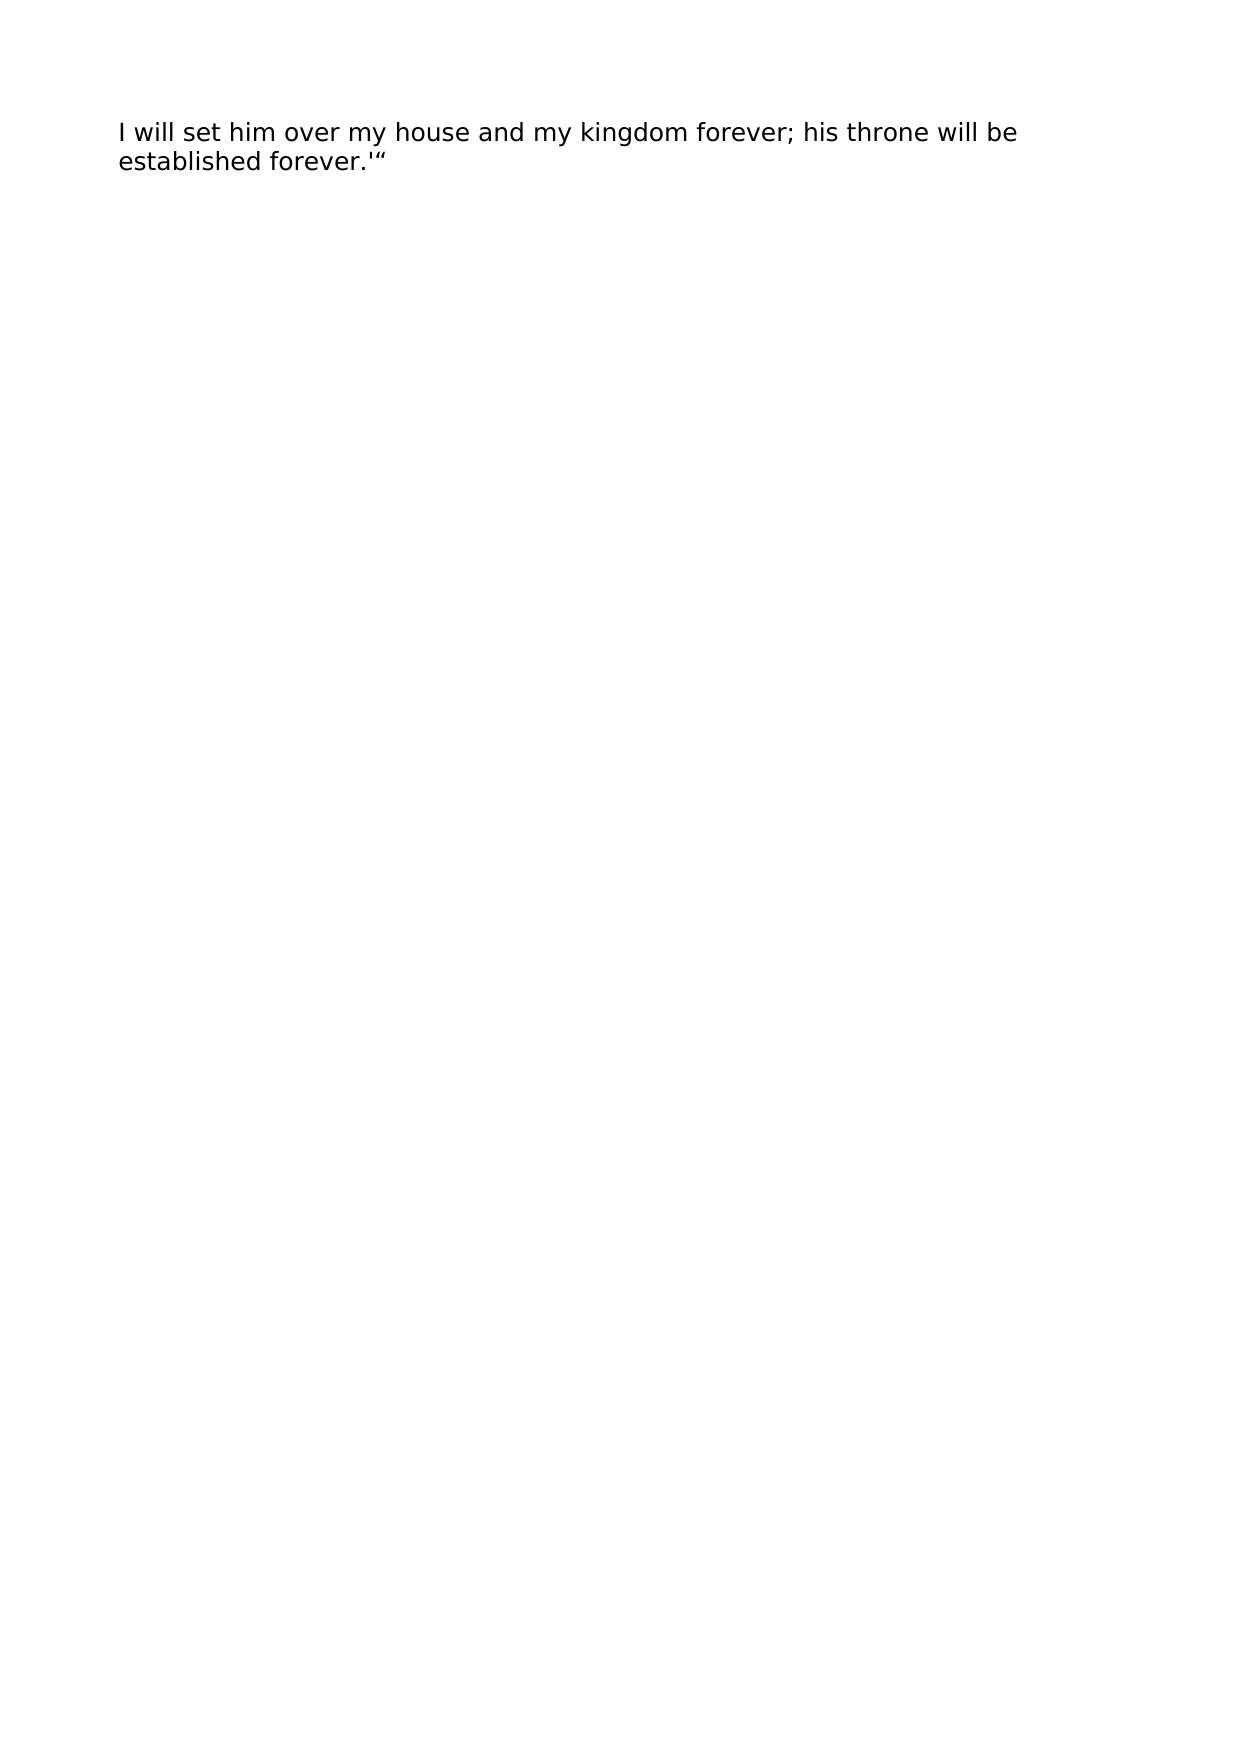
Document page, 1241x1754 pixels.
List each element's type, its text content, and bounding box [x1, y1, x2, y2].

text I will set him over my house and my kingdom forever; his throne will be established forever.'“ [118, 118, 1122, 176]
